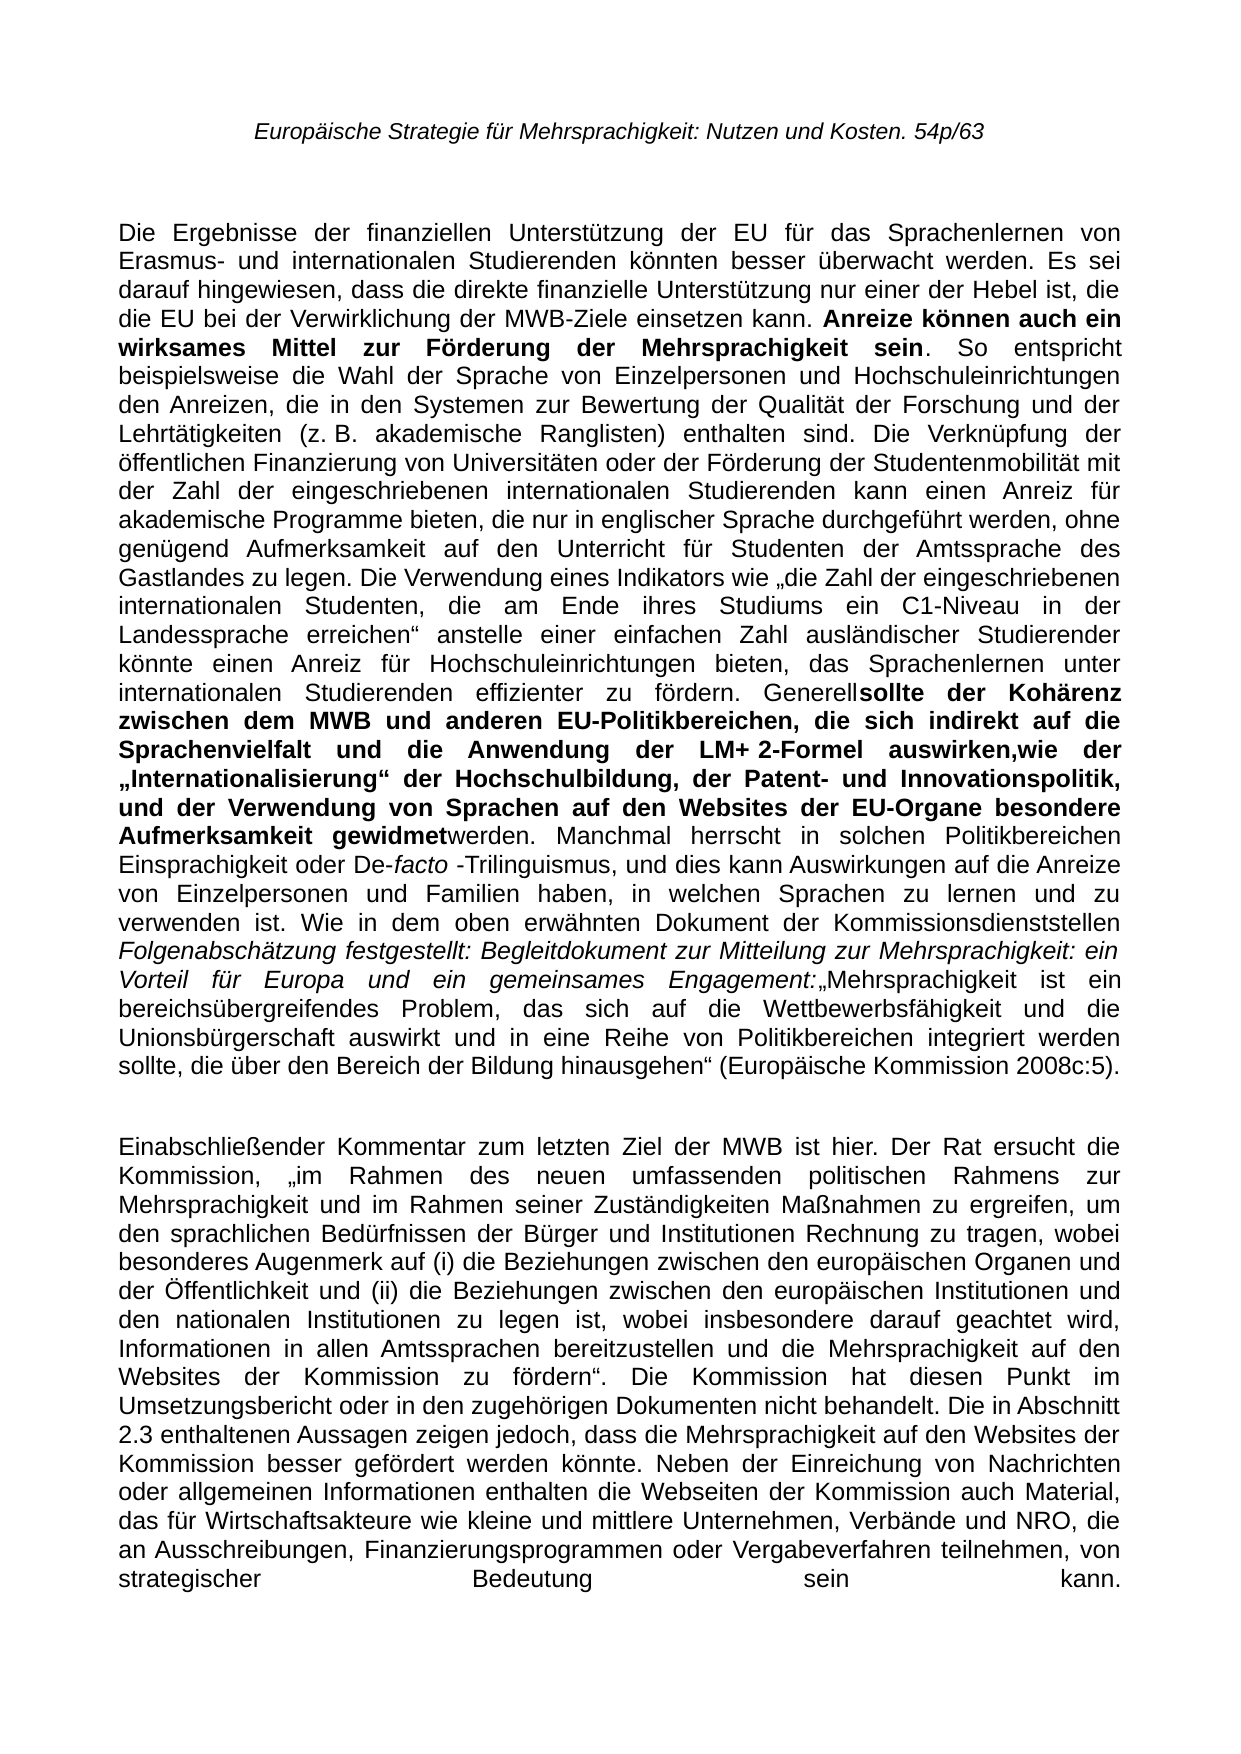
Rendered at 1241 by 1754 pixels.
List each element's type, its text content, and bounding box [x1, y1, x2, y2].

text Die Ergebnisse der finanziellen Unterstützung der EU für das Sprachenlernen von Erasmus- und internationalen Studierenden könnten besser überwacht werden. Es sei darauf hingewiesen, dass die direkte finanzielle Unterstützung nur einer der Hebel ist, die die EU bei der Verwirklichung der MWB-Ziele einsetzen kann. Anreize können auch ein wirksames Mittel zur Förderung der Mehrsprachigkeit sein. So entspricht beispielsweise die Wahl der Sprache von Einzelpersonen und Hochschuleinrichtungen den Anreizen, die in den Systemen zur Bewertung der Qualität der Forschung und der Lehrtätigkeiten (z. B. akademische Ranglisten) enthalten sind. Die Verknüpfung der öffentlichen Finanzierung von Universitäten oder der Förderung der Studentenmobilität mit der Zahl der eingeschriebenen internationalen Studierenden kann einen Anreiz für akademische Programme bieten, die nur in englischer Sprache durchgeführt werden, ohne genügend Aufmerksamkeit auf den Unterricht für Studenten der Amtssprache des Gastlandes zu legen. Die Verwendung eines Indikators wie „die Zahl der eingeschriebenen internationalen Studenten, die am Ende ihres Studiums ein C1-Niveau in der Landessprache erreichen“ anstelle einer einfachen Zahl ausländischer Studierender könnte einen Anreiz für Hochschuleinrichtungen bieten, das Sprachenlernen unter internationalen Studierenden effizienter zu fördern. Generellsollte der Kohärenz zwischen dem MWB und anderen EU-Politikbereichen, die sich indirekt auf die Sprachenvielfalt und die Anwendung der LM+ 2-Formel auswirken,wie der „Internationalisierung“ der Hochschulbildung, der Patent- und Innovationspolitik, und der Verwendung von Sprachen auf den Websites der EU-Organe besondere Aufmerksamkeit gewidmetwerden. Manchmal herrscht in solchen Politikbereichen Einsprachigkeit oder De-facto -Trilinguismus, und dies kann Auswirkungen auf die Anreize von Einzelpersonen und Familien haben, in welchen Sprachen zu lernen und zu verwenden ist. Wie in dem oben erwähnten Dokument der Kommissionsdienststellen Folgenabschätzung festgestellt: Begleitdokument zur Mitteilung zur Mehrsprachigkeit: ein Vorteil für Europa und ein gemeinsames Engagement:„Mehrsprachigkeit ist ein bereichsübergreifendes Problem, das sich auf die Wettbewerbsfähigkeit und die Unionsbürgerschaft auswirkt und in eine Reihe von Politikbereichen integriert werden sollte, die über den Bereich der Bildung hinausgehen“ (Europäische Kommission 2008c:5). [118, 218, 1122, 1080]
text Einabschließender Kommentar zum letzten Ziel der MWB ist hier. Der Rat ersucht die Kommission, „im Rahmen des neuen umfassenden politischen Rahmens zur Mehrsprachigkeit und im Rahmen seiner Zuständigkeiten Maßnahmen zu ergreifen, um den sprachlichen Bedürfnissen der Bürger und Institutionen Rechnung zu tragen, wobei besonderes Augenmerk auf (i) die Beziehungen zwischen den europäischen Organen und der Öffentlichkeit und (ii) die Beziehungen zwischen den europäischen Institutionen und den nationalen Institutionen zu legen ist, wobei insbesondere darauf geachtet wird, Informationen in allen Amtssprachen bereitzustellen und die Mehrsprachigkeit auf den Websites der Kommission zu fördern“. Die Kommission hat diesen Punkt im Umsetzungsbericht oder in den zugehörigen Dokumenten nicht behandelt. Die in Abschnitt 2.3 enthaltenen Aussagen zeigen jedoch, dass die Mehrsprachigkeit auf den Websites der Kommission besser gefördert werden könnte. Neben der Einreichung von Nachrichten oder allgemeinen Informationen enthalten die Webseiten der Kommission auch Material, das für Wirtschaftsakteure wie kleine und mittlere Unternehmen, Verbände und NRO, die an Ausschreibungen, Finanzierungsprogrammen oder Vergabeverfahren teilnehmen, von strategischer Bedeutung sein kann. [118, 1132, 1122, 1621]
